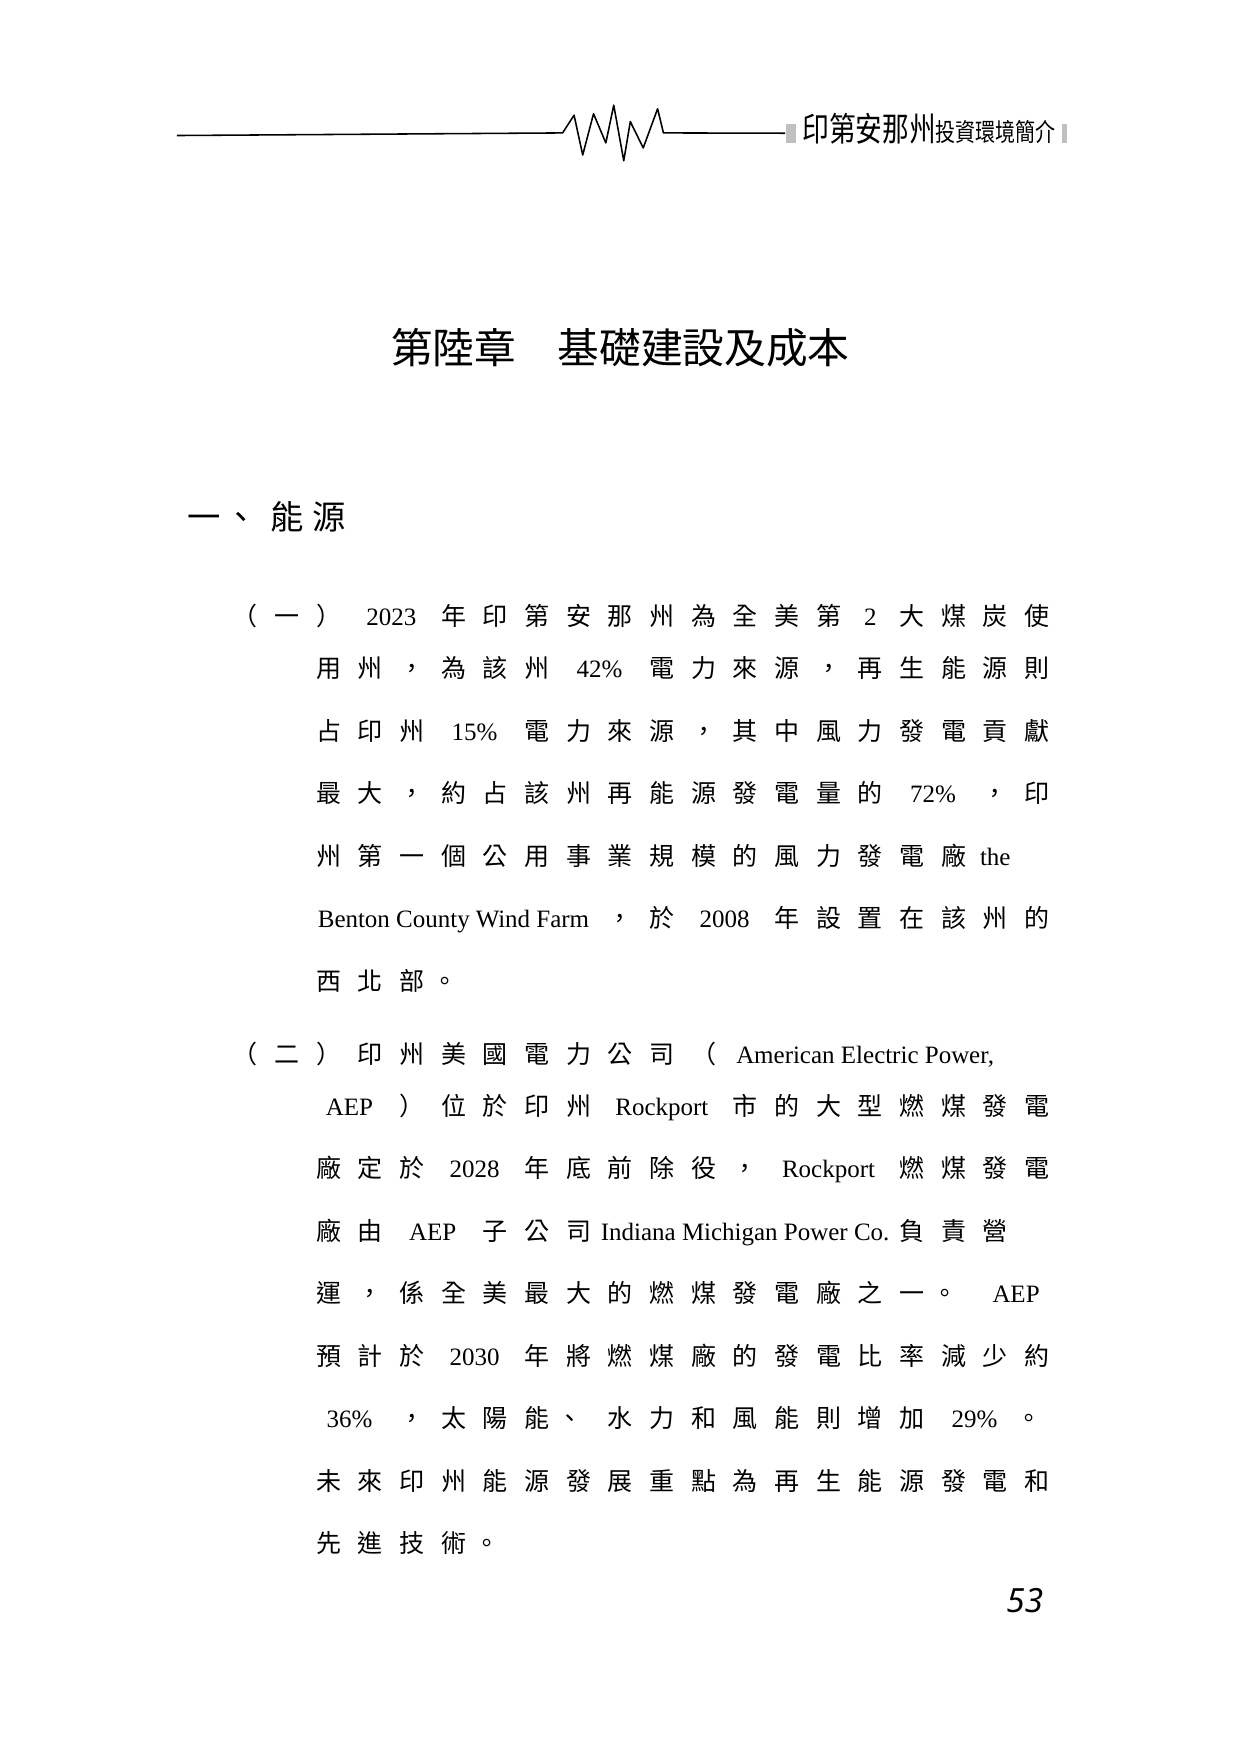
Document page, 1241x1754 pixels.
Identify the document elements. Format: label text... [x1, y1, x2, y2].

text （一）2023年印第安那州為全美第2大煤炭使用州，為該州42%電力來源，再生能源則占印州15%電力來源，其中風力發電貢獻最大，約占該州再能源發電量的72%，印州第一個公用事業規模的風力發電廠the Benton County Wind Farm，於2008年設置在該州的西北部。 [207, 563, 1058, 1000]
text 一、能源 [183, 473, 1058, 536]
text （二）印州美國電力公司（American Electric Power, AEP）位於印州Rockport市的大型燃煤發電廠定於2028年底前除役，Rockport燃煤發電廠由AEP子公司Indiana Michigan Power Co.負責營運，係全美最大的燃煤發電廠之一。AEP預計於2030年將燃煤廠的發電比率減少約36%，太陽能、水力和風能則增加29%。未來印州能源發展重點為再生能源發電和先進技術。 [207, 1000, 1058, 1563]
text 第陸章 基礎建設及成本 [183, 304, 1058, 366]
